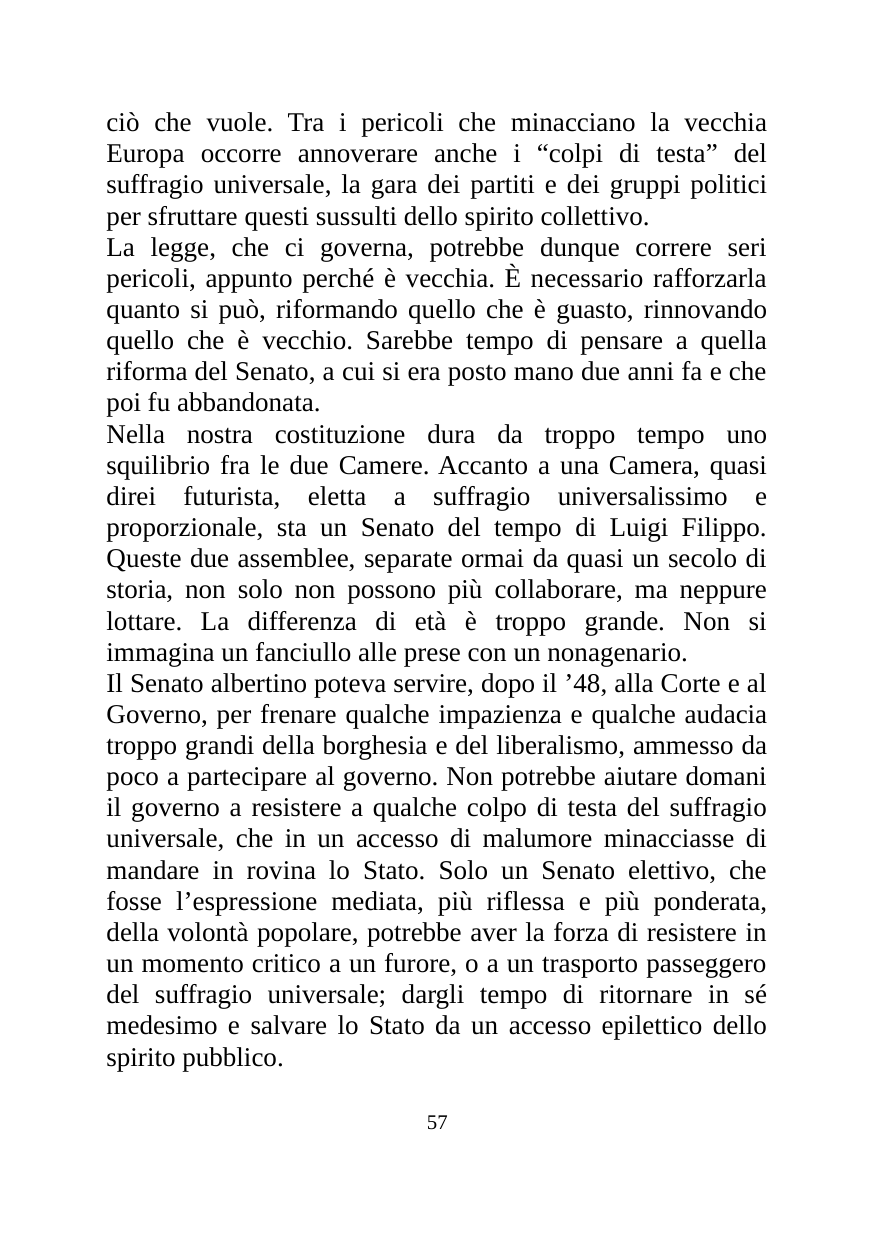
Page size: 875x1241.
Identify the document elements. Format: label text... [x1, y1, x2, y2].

text Nella nostra costituzione dura da troppo tempo uno squilibrio fra le due Camere. Accanto a una Camera, quasi direi futurista, eletta a suffragio universalissimo e proporzionale, sta un Senato del tempo di Luigi Filippo. Queste due assemblee, separate ormai da quasi un secolo di storia, non solo non possono più collaborare, ma neppure lottare. La differenza di età è troppo grande. Non si immagina un fanciullo alle prese con un nonagenario. [106, 418, 768, 667]
text ciò che vuole. Tra i pericoli che minacciano la vecchia Europa occorre annoverare anche i “colpi di testa” del suffragio universale, la gara dei partiti e dei gruppi politici per sfruttare questi sussulti dello spirito collettivo. [106, 106, 768, 231]
text La legge, che ci governa, potrebbe dunque correre seri pericoli, appunto perché è vecchia. È necessario rafforzarla quanto si può, riformando quello che è guasto, rinnovando quello che è vecchio. Sarebbe tempo di pensare a quella riforma del Senato, a cui si era posto mano due anni fa e che poi fu abbandonata. [106, 231, 768, 418]
text Il Senato albertino poteva servire, dopo il ’48, alla Corte e al Governo, per frenare qualche impazienza e qualche audacia troppo grandi della borghesia e del liberalismo, ammesso da poco a partecipare al governo. Non potrebbe aiutare domani il governo a resistere a qualche colpo di testa del suffragio universale, che in un accesso di malumore minacciasse di mandare in rovina lo Stato. Solo un Senato elettivo, che fosse l’espressione mediata, più riflessa e più ponderata, della volontà popolare, potrebbe aver la forza di resistere in un momento critico a un furore, o a un trasporto passeggero del suffragio universale; dargli tempo di ritornare in sé medesimo e salvare lo Stato da un accesso epilettico dello spirito pubblico. [106, 667, 768, 1072]
